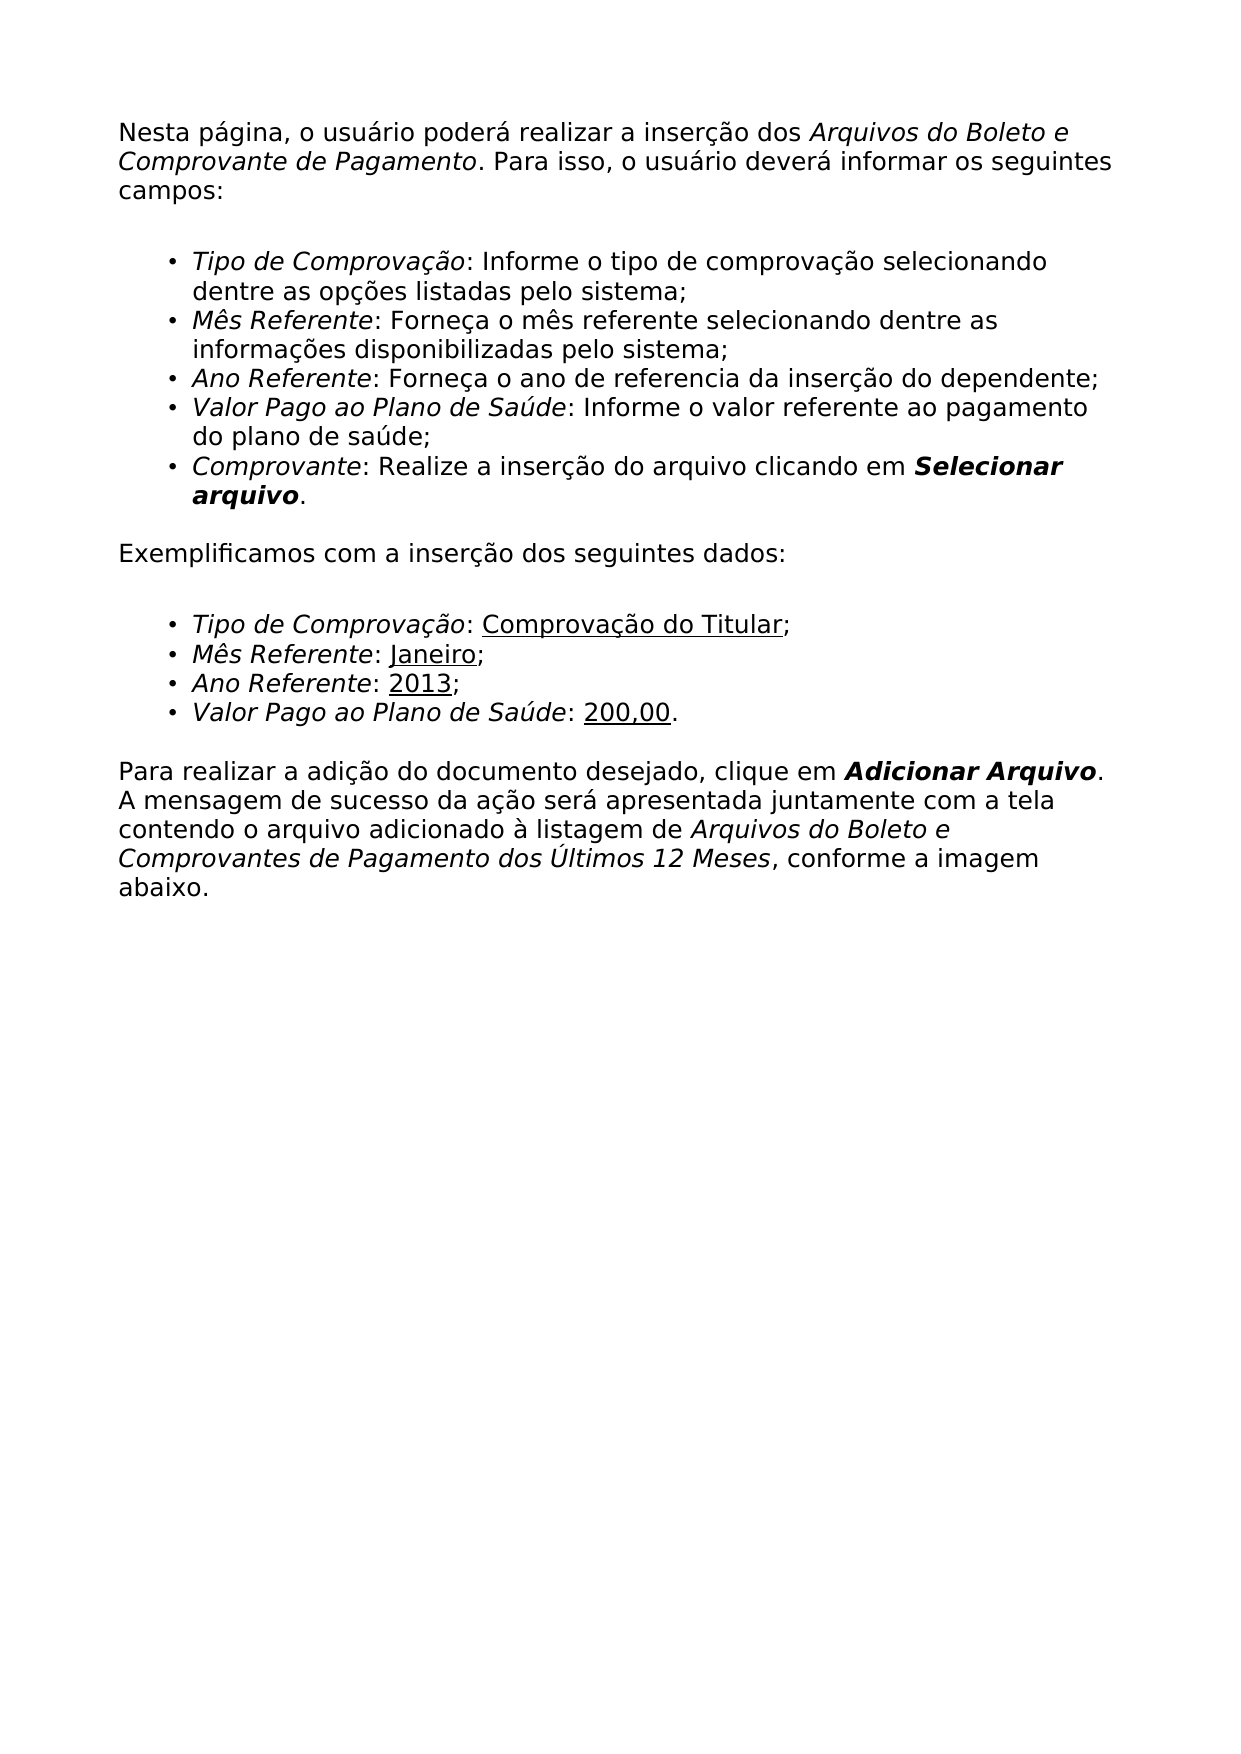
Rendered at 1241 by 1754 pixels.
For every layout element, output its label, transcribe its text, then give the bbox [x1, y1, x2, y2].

list Mês Referente: Forneça o mês referente selecionando dentre as informações disponibilizadas pelo sistema; [177, 306, 1122, 364]
list Tipo de Comprovação: Informe o tipo de comprovação selecionando dentre as opções listadas pelo sistema; [177, 248, 1122, 306]
list Comprovante: Realize a inserção do arquivo clicando em Selecionar arquivo. [177, 452, 1122, 510]
text Exemplificamos com a inserção dos seguintes dados: [118, 539, 1122, 569]
list Valor Pago ao Plano de Saúde: Informe o valor referente ao pagamento do plano de saúde; [177, 393, 1122, 452]
text Para realizar a adição do documento desejado, clique em Adicionar Arquivo. A mensagem de sucesso da ação será apresentada juntamente com a tela contendo o arquivo adicionado à listagem de Arquivos do Boleto e Comprovantes de Pagamento dos Últimos 12 Meses, conforme a imagem abaixo. [118, 757, 1122, 903]
list Tipo de Comprovação: Comprovação do Titular; [177, 611, 1122, 640]
list Valor Pago ao Plano de Saúde: 200,00. [177, 698, 1122, 727]
text Nesta página, o usuário poderá realizar a inserção dos Arquivos do Boleto e Comprovante de Pagamento. Para isso, o usuário deverá informar os seguintes campos: [118, 118, 1122, 206]
list Ano Referente: Forneça o ano de referencia da inserção do dependente; [177, 364, 1122, 393]
list Mês Referente: Janeiro; [177, 640, 1122, 669]
list Ano Referente: 2013; [177, 669, 1122, 698]
